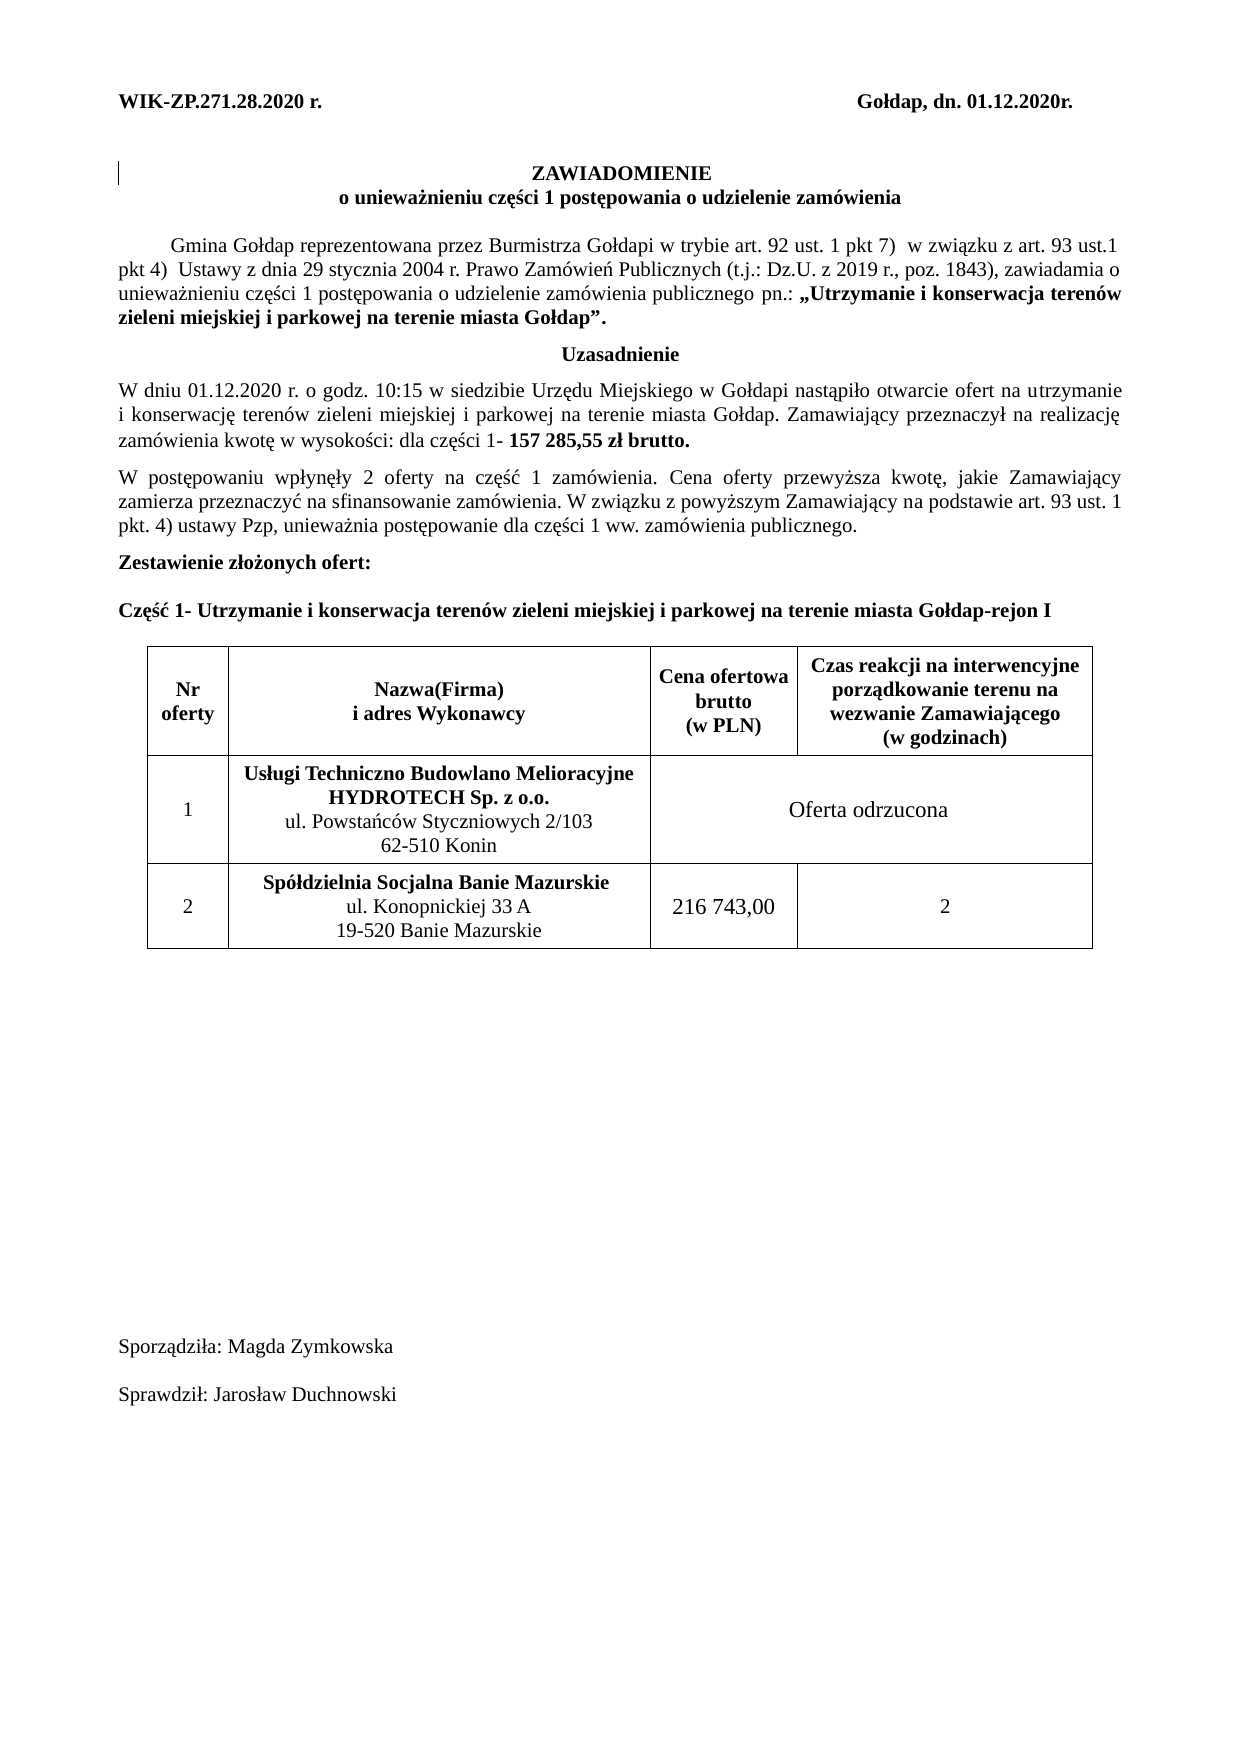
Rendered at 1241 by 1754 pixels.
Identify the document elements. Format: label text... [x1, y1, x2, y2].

text Sporządziła: Magda Zymkowska [118, 1334, 1122, 1358]
table_header Cena ofertowa brutto (w PLN) [651, 647, 797, 754]
subtitle ZAWIADOMIENIE [119, 161, 1122, 185]
text Uzasadnienie [118, 342, 1122, 366]
table_cell 216 743,00 [651, 864, 797, 948]
table_cell Usługi Techniczno Budowlano Melioracyjne HYDROTECH Sp. z o.o. ul. Powstańców Styczniowych 2/103 62-510 Konin [229, 756, 650, 863]
table_header Czas reakcji na interwencyjne porządkowanie terenu na wezwanie Zamawiającego (w godzinach) [798, 647, 1092, 754]
table_cell 2 [148, 864, 228, 948]
table_header Nr oferty [148, 647, 228, 754]
text Zestawienie złożonych ofert: [118, 550, 1122, 574]
text Gmina Gołdap reprezentowana przez Burmistrza Gołdapi w trybie art. 92 ust. 1 pkt 7) w związku z art. 93 ust.1 pkt 4) Ustawy z dnia 29 stycznia 2004 r. Prawo Zamówień Publicznych (t.j.: Dz.U. z 2019 r., poz. 1843), zawiadamia o unieważnieniu części 1 postępowania o udzielenie zamówienia publicznego pn.: „Utrzymanie i konserwacja terenów zieleni miejskiej i parkowej na terenie miasta Gołdap”. [118, 233, 1122, 329]
text WIK-ZP.271.28.2020 r. Gołdap, dn. 01.12.2020r. [118, 89, 1122, 113]
text Sprawdził: Jarosław Duchnowski [118, 1382, 1122, 1406]
text W dniu 01.12.2020 r. o godz. 10:15 w siedzibie Urzędu Miejskiego w Gołdapi nastąpiło otwarcie ofert na utrzymanie i konserwację terenów zieleni miejskiej i parkowej na terenie miasta Gołdap. Zamawiający przeznaczył na realizację zamówienia kwotę w wysokości: dla części 1- 157 285,55 zł brutto. [118, 378, 1122, 453]
text Część 1- Utrzymanie i konserwacja terenów zieleni miejskiej i parkowej na terenie miasta Gołdap-rejon I [118, 598, 1122, 622]
table_cell Oferta odrzucona [651, 756, 1092, 863]
text W postępowaniu wpłynęły 2 oferty na część 1 zamówienia. Cena oferty przewyższa kwotę, jakie Zamawiający zamierza przeznaczyć na sfinansowanie zamówienia. W związku z powyższym Zamawiający na podstawie art. 93 ust. 1 pkt. 4) ustawy Pzp, unieważnia postępowanie dla części 1 ww. zamówienia publicznego. [118, 465, 1122, 537]
table_cell Spółdzielnia Socjalna Banie Mazurskie ul. Konopnickiej 33 A 19-520 Banie Mazurskie [229, 864, 650, 948]
table_cell 2 [798, 864, 1092, 948]
table_cell 1 [148, 756, 228, 863]
table_header Nazwa(Firma) i adres Wykonawcy [229, 647, 650, 754]
subtitle o unieważnieniu części 1 postępowania o udzielenie zamówienia [118, 185, 1122, 209]
